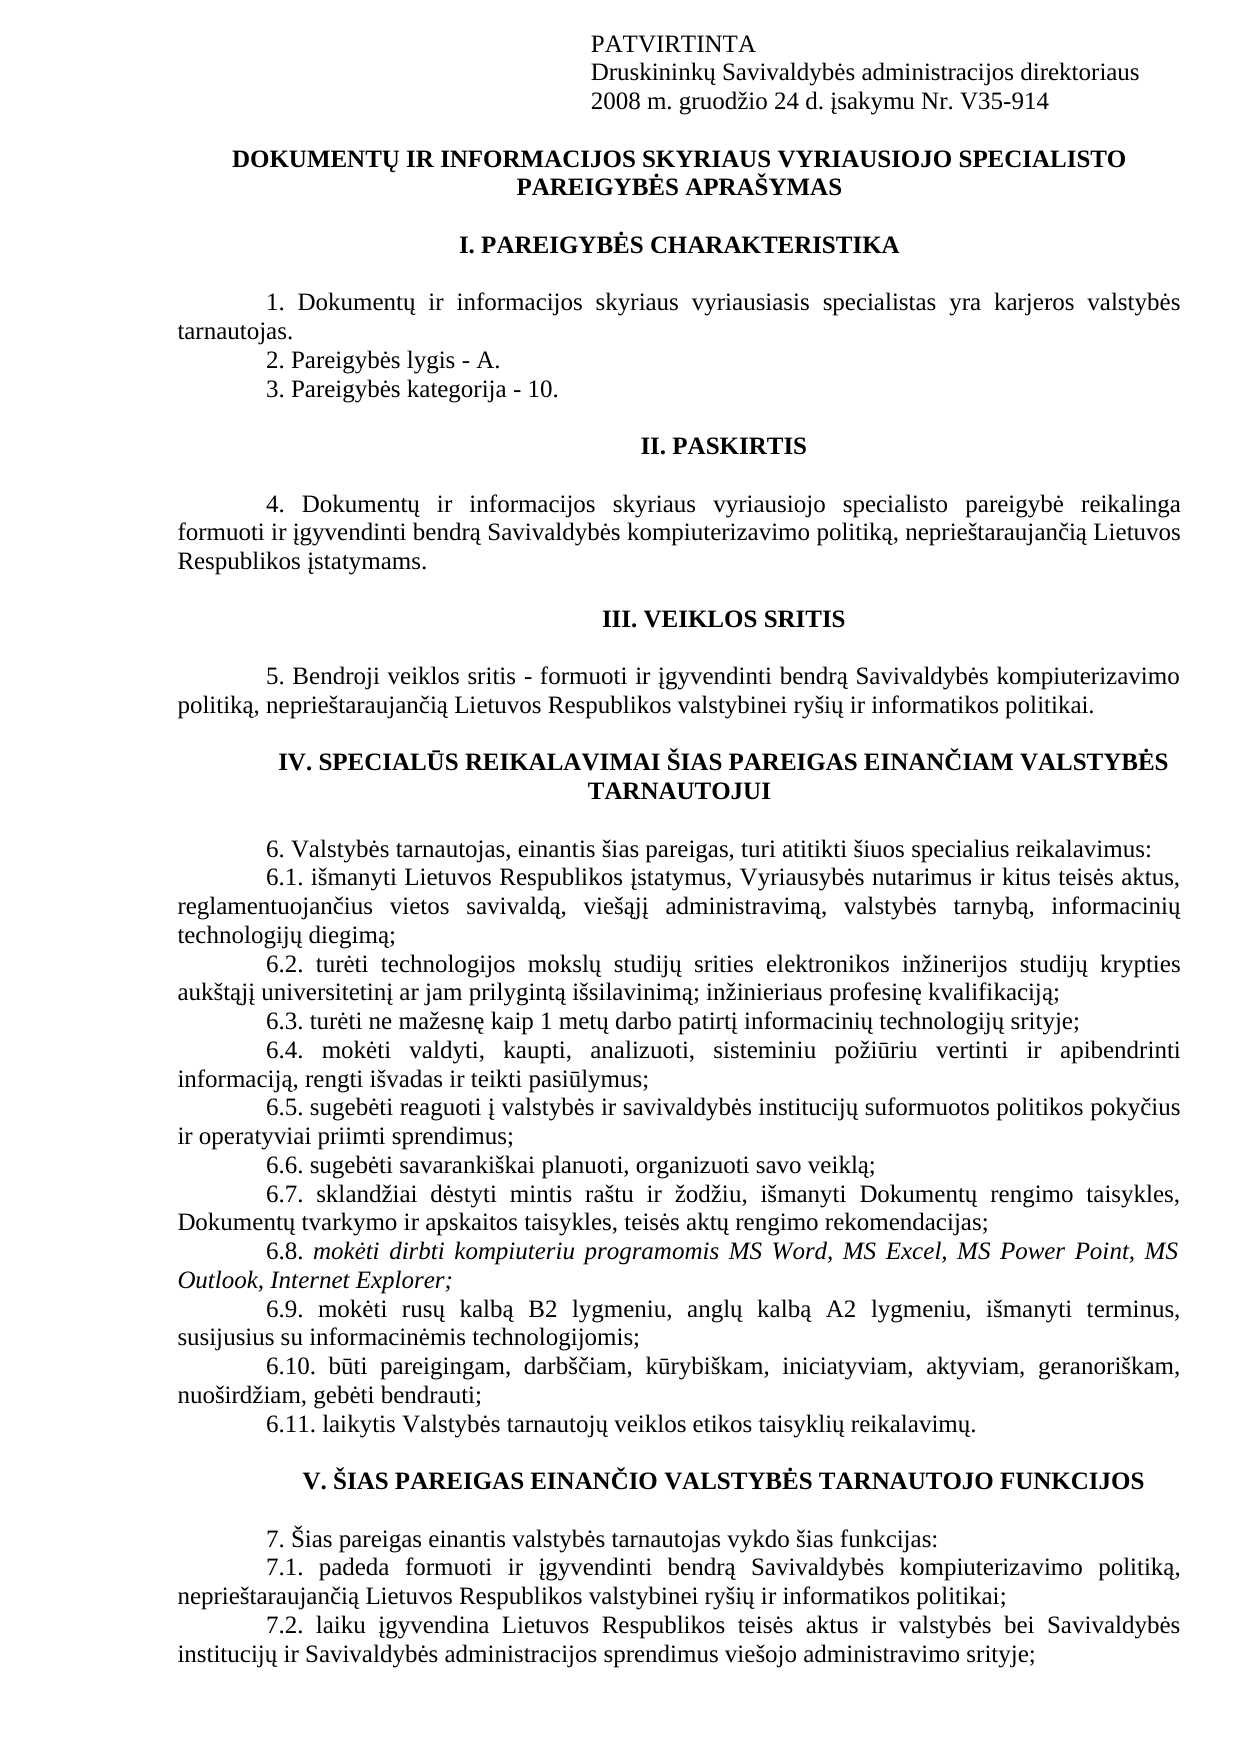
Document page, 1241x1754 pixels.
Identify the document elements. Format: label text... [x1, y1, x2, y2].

text 3. Pareigybės kategorija - 10. [177, 374, 1181, 402]
text 7. Šias pareigas einantis valstybės tarnautojas vykdo šias funkcijas: [177, 1524, 1181, 1552]
text 6.11. laikytis Valstybės tarnautojų veiklos etikos taisyklių reikalavimų. [177, 1409, 1181, 1437]
text Druskininkų Savivaldybės administracijos direktoriaus [177, 57, 1181, 86]
text 1. Dokumentų ir informacijos skyriaus vyriausiasis specialistas yra karjeros valstybės tarnautojas. [177, 287, 1181, 345]
text PAREIGYBĖS APRAŠYMAS [177, 172, 1181, 201]
text 6.9. mokėti rusų kalbą B2 lygmeniu, anglų kalbą A2 lygmeniu, išmanyti terminus, susijusius su informacinėmis technologijomis; [177, 1294, 1181, 1351]
text V. ŠIAS PAREIGAS EINANČIO VALSTYBĖS TARNAUTOJO FUNKCIJOS [177, 1466, 1181, 1495]
text 6.8. mokėti dirbti kompiuteriu programomis MS Word, MS Excel, MS Power Point, MS Outlook, Internet Explorer; [177, 1236, 1181, 1294]
text 6.6. sugebėti savarankiškai planuoti, organizuoti savo veiklą; [177, 1150, 1181, 1179]
text 6.3. turėti ne mažesnę kaip 1 metų darbo patirtį informacinių technologijų srityje; [177, 1006, 1181, 1035]
text 6.2. turėti technologijos mokslų studijų srities elektronikos inžinerijos studijų krypties aukštąjį universitetinį ar jam prilygintą išsilavinimą; inžinieriaus profesinę kvalifikaciją; [177, 949, 1181, 1006]
text 6.7. sklandžiai dėstyti mintis raštu ir žodžiu, išmanyti Dokumentų rengimo taisykles, Dokumentų tvarkymo ir apskaitos taisykles, teisės aktų rengimo rekomendacijas; [177, 1179, 1181, 1236]
text 2. Pareigybės lygis - A. [177, 345, 1181, 374]
text DOKUMENTŲ IR INFORMACIJOS SKYRIAUS VYRIAUSIOJO SPECIALISTO [177, 144, 1181, 172]
text 4. Dokumentų ir informacijos skyriaus vyriausiojo specialisto pareigybė reikalinga formuoti ir įgyvendinti bendrą Savivaldybės kompiuterizavimo politiką, neprieštaraujančią Lietuvos Respublikos įstatymams. [177, 489, 1181, 575]
text II. PASKIRTIS [177, 431, 1181, 460]
text 5. Bendroji veiklos sritis - formuoti ir įgyvendinti bendrą Savivaldybės kompiuterizavimo politiką, neprieštaraujančią Lietuvos Respublikos valstybinei ryšių ir informatikos politikai. [177, 661, 1181, 719]
text 7.2. laiku įgyvendina Lietuvos Respublikos teisės aktus ir valstybės bei Savivaldybės institucijų ir Savivaldybės administracijos sprendimus viešojo administravimo srityje; [177, 1610, 1181, 1667]
text 6. Valstybės tarnautojas, einantis šias pareigas, turi atitikti šiuos specialius reikalavimus: [177, 834, 1181, 862]
text 6.4. mokėti valdyti, kaupti, analizuoti, sisteminiu požiūriu vertinti ir apibendrinti informaciją, rengti išvadas ir teikti pasiūlymus; [177, 1035, 1181, 1092]
text IV. SPECIALŪS REIKALAVIMAI ŠIAS PAREIGAS EINANČIAM VALSTYBĖS TARNAUTOJUI [177, 747, 1181, 805]
text 6.1. išmanyti Lietuvos Respublikos įstatymus, Vyriausybės nutarimus ir kitus teisės aktus, reglamentuojančius vietos savivaldą, viešąjį administravimą, valstybės tarnybą, informacinių technologijų diegimą; [177, 862, 1181, 949]
text PATVIRTINTA [177, 29, 1181, 57]
text 6.10. būti pareigingam, darbščiam, kūrybiškam, iniciatyviam, aktyviam, geranoriškam, nuoširdžiam, gebėti bendrauti; [177, 1351, 1181, 1409]
text 6.5. sugebėti reaguoti į valstybės ir savivaldybės institucijų suformuotos politikos pokyčius ir operatyviai priimti sprendimus; [177, 1092, 1181, 1150]
text 2008 m. gruodžio 24 d. įsakymu Nr. V35-914 [177, 86, 1181, 115]
text III. VEIKLOS SRITIS [177, 604, 1181, 632]
text I. PAREIGYBĖS CHARAKTERISTIKA [177, 230, 1181, 259]
text 7.1. padeda formuoti ir įgyvendinti bendrą Savivaldybės kompiuterizavimo politiką, neprieštaraujančią Lietuvos Respublikos valstybinei ryšių ir informatikos politikai; [177, 1552, 1181, 1610]
